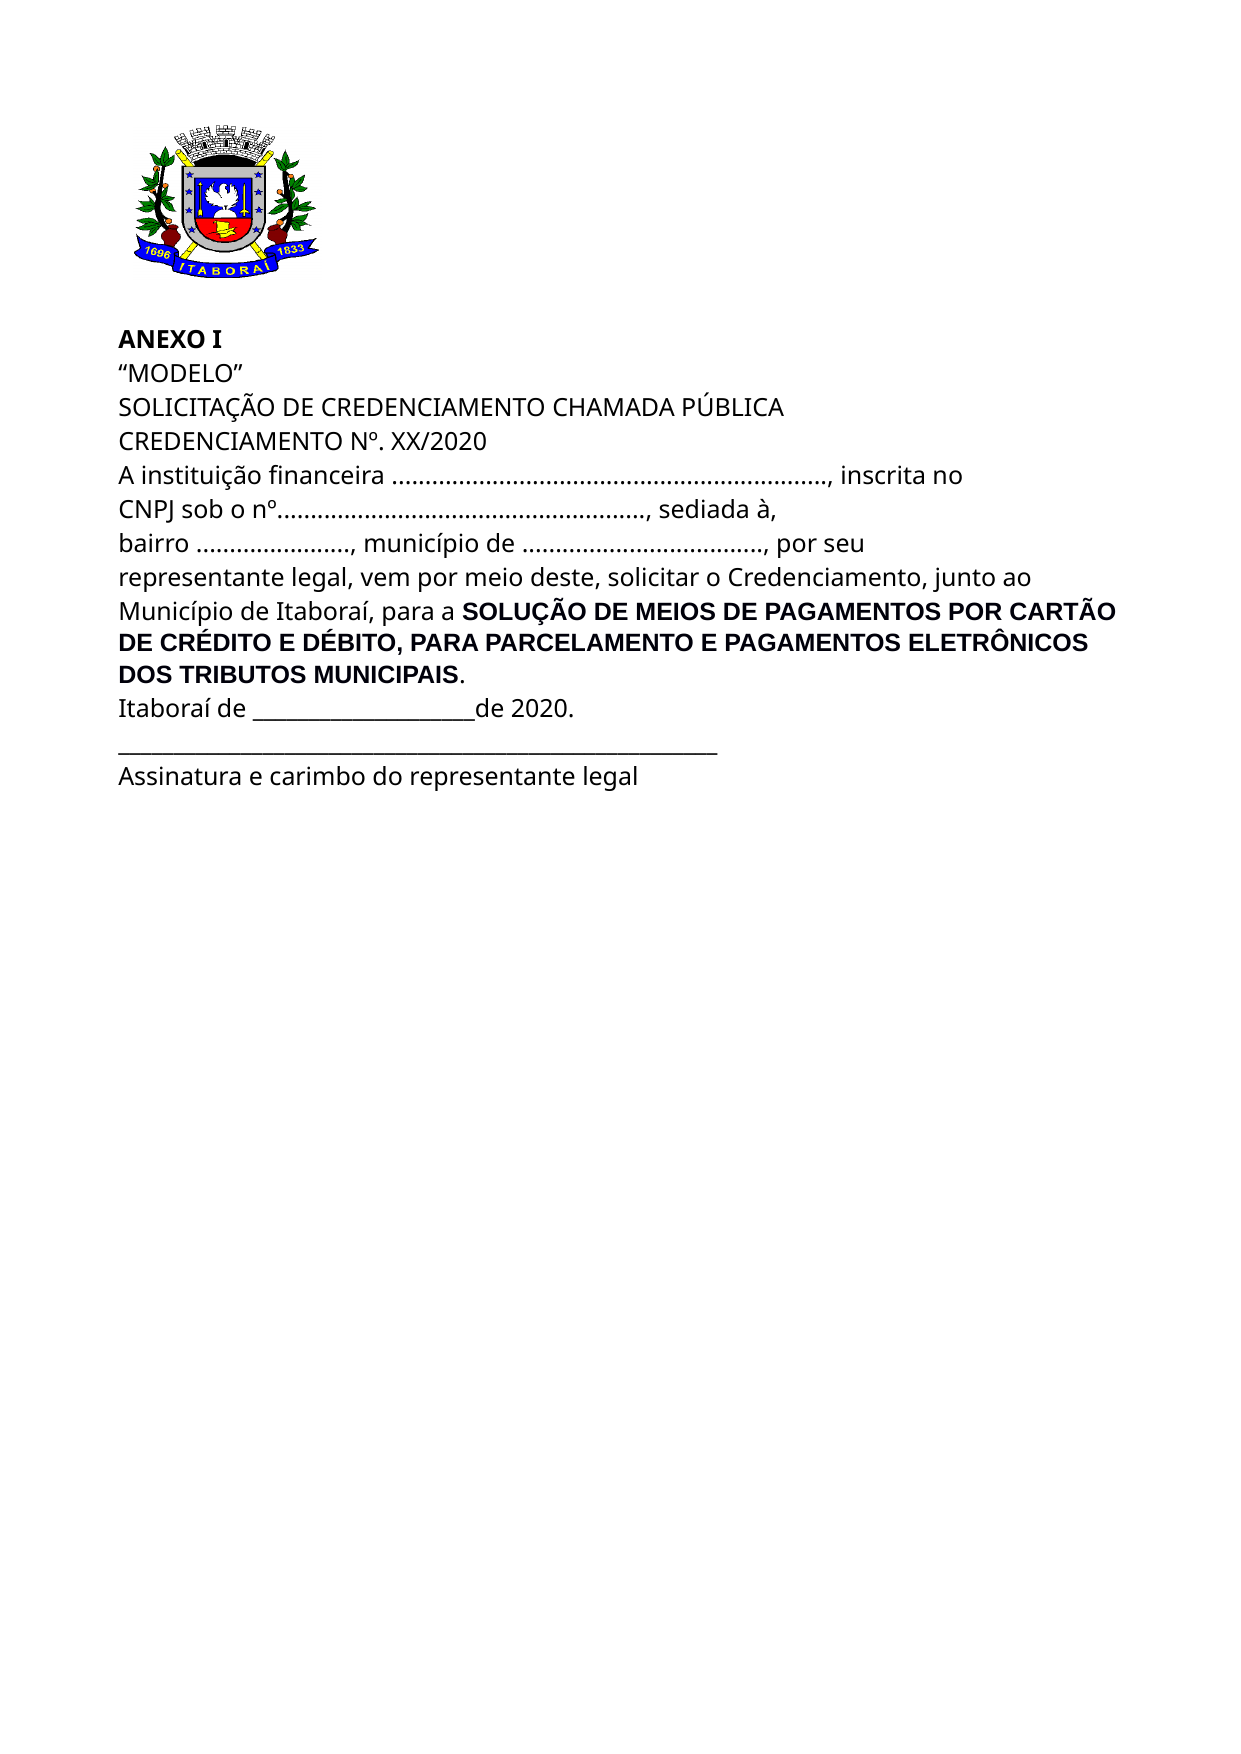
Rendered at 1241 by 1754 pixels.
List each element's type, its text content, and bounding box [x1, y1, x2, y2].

text ______________________________________________________ [118, 725, 1122, 759]
text CNPJ sob o nº......................................................., sediada à, [118, 492, 1122, 526]
text bairro ......................., município de ...................................., por seu [118, 526, 1122, 560]
text representante legal, vem por meio deste, solicitar o Credenciamento, junto ao [118, 560, 1122, 594]
picture [133, 125, 322, 280]
text SOLICITAÇÃO DE CREDENCIAMENTO CHAMADA PÚBLICA [118, 389, 1122, 423]
text CREDENCIAMENTO Nº. XX/2020 [118, 423, 1122, 458]
text ANEXO I [118, 321, 1122, 355]
text Itaboraí de ____________________de 2020. [118, 691, 1122, 725]
text “MODELO” [118, 355, 1122, 389]
text Município de Itaboraí, para a SOLUÇÃO DE MEIOS DE PAGAMENTOS POR CARTÃO DE CRÉDITO E DÉBITO, PARA PARCELAMENTO E PAGAMENTOS ELETRÔNICOS DOS TRIBUTOS MUNICIPAIS. [118, 594, 1122, 691]
text Assinatura e carimbo do representante legal [118, 759, 1122, 793]
text A instituição financeira ................................................................., inscrita no [118, 458, 1122, 492]
